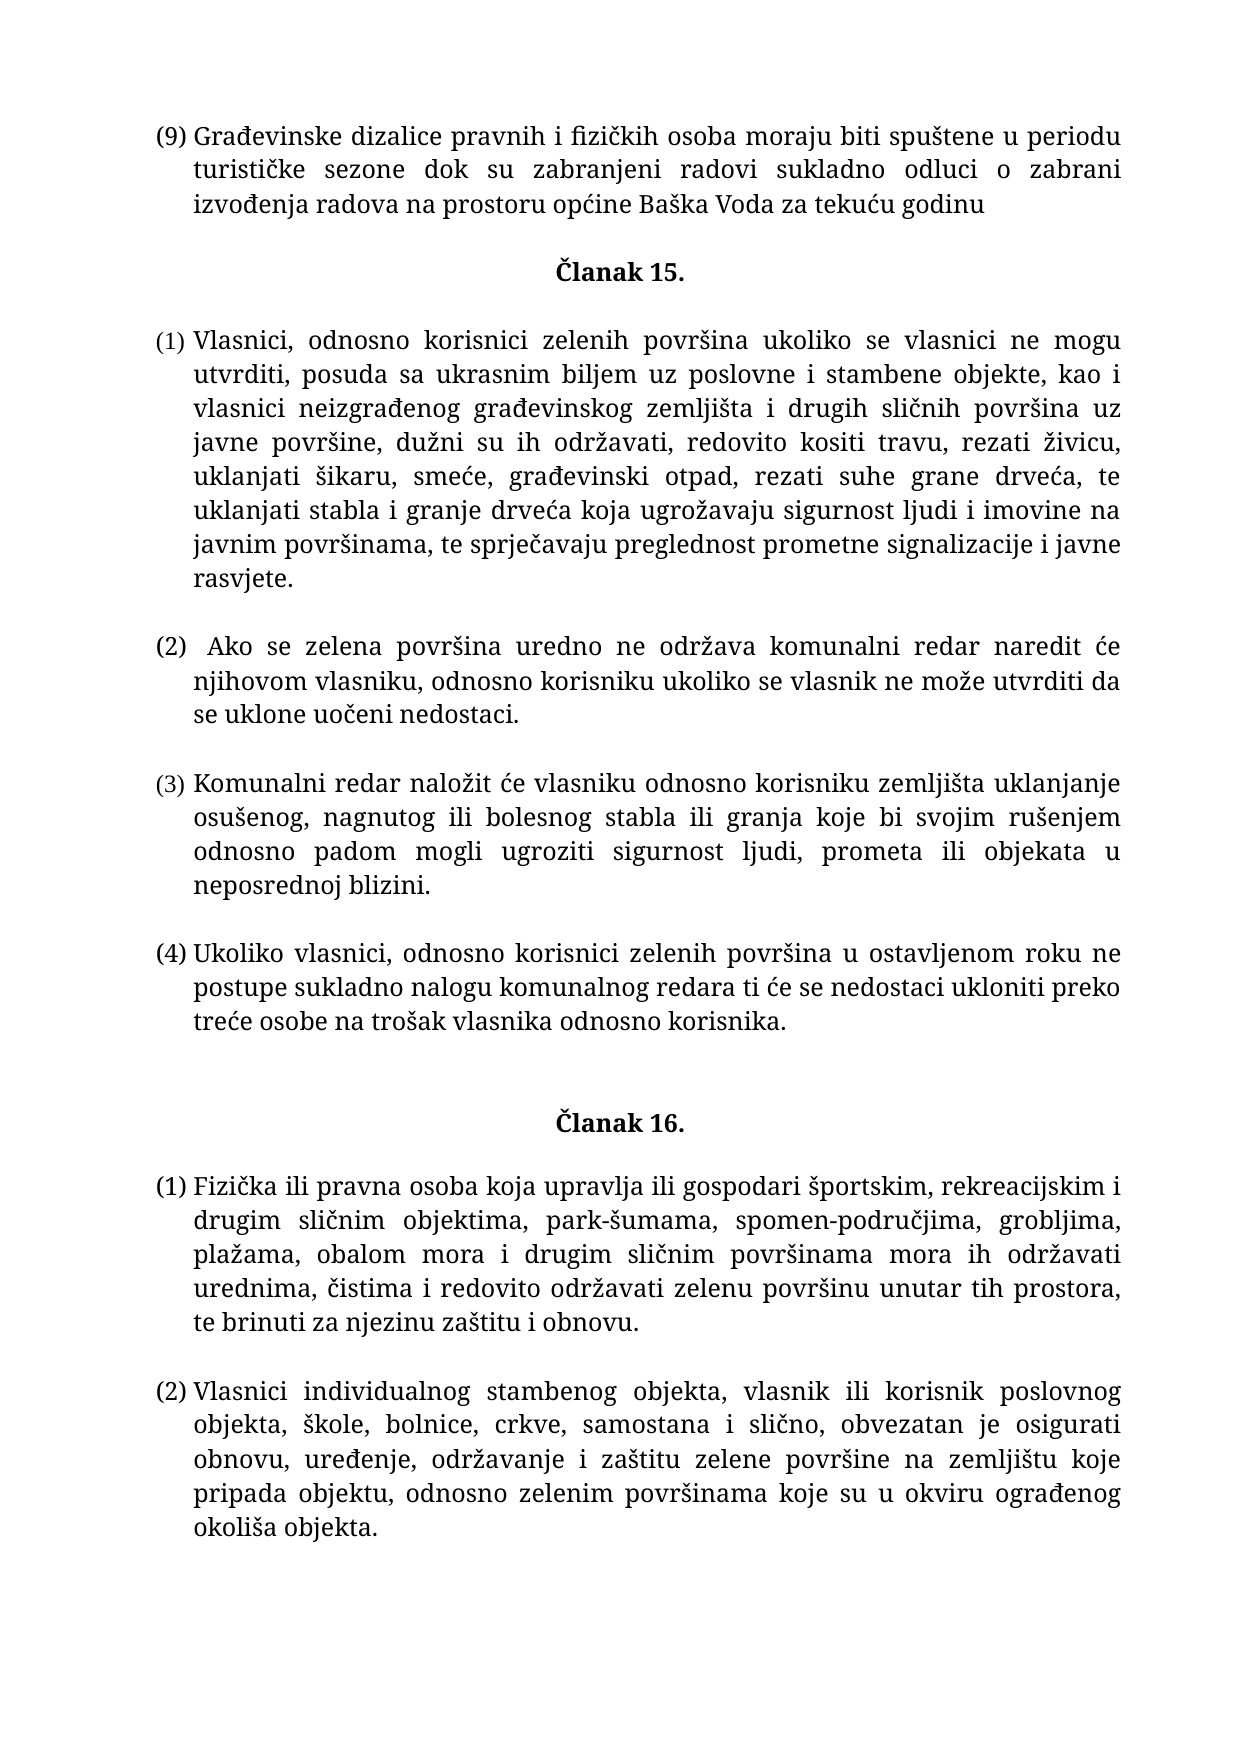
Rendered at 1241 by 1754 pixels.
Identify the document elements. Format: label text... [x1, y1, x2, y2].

text Članak 16. [118, 1106, 1122, 1140]
list Fizička ili pravna osoba koja upravlja ili gospodari športskim, rekreacijskim i drugim sličnim objektima, park-šumama, spomen-područjima, grobljima, plažama, obalom mora i drugim sličnim površinama mora ih održavati urednima, čistima i redovito održavati zelenu površinu unutar tih prostora, te brinuti za njezinu zaštitu i obnovu. [156, 1169, 1122, 1339]
list Ako se zelena površina uredno ne održava komunalni redar naredit će njihovom vlasniku, odnosno korisniku ukoliko se vlasnik ne može utvrditi da se uklone uočeni nedostaci. [156, 629, 1122, 731]
text Članak 15. [118, 254, 1122, 288]
list Ukoliko vlasnici, odnosno korisnici zelenih površina u ostavljenom roku ne postupe sukladno nalogu komunalnog redara ti će se nedostaci ukloniti preko treće osobe na trošak vlasnika odnosno korisnika. [156, 936, 1122, 1038]
list Vlasnici individualnog stambenog objekta, vlasnik ili korisnik poslovnog objekta, škole, bolnice, crkve, samostana i slično, obvezatan je osigurati obnovu, uređenje, održavanje i zaštitu zelene površine na zemljištu koje pripada objektu, odnosno zelenim površinama koje su u okviru ograđenog okoliša objekta. [156, 1373, 1122, 1543]
list Vlasnici, odnosno korisnici zelenih površina ukoliko se vlasnici ne mogu utvrditi, posuda sa ukrasnim biljem uz poslovne i stambene objekte, kao i vlasnici neizgrađenog građevinskog zemljišta i drugih sličnih površina uz javne površine, dužni su ih održavati, redovito kositi travu, rezati živicu, uklanjati šikaru, smeće, građevinski otpad, rezati suhe grane drveća, te uklanjati stabla i granje drveća koja ugrožavaju sigurnost ljudi i imovine na javnim površinama, te sprječavaju preglednost prometne signalizacije i javne rasvjete. [156, 322, 1122, 595]
list Komunalni redar naložit će vlasniku odnosno korisniku zemljišta uklanjanje osušenog, nagnutog ili bolesnog stabla ili granja koje bi svojim rušenjem odnosno padom mogli ugroziti sigurnost ljudi, prometa ili objekata u neposrednoj blizini. [156, 765, 1122, 902]
list Građevinske dizalice pravnih i fizičkih osoba moraju biti spuštene u periodu turističke sezone dok su zabranjeni radovi sukladno odluci o zabrani izvođenja radova na prostoru općine Baška Voda za tekuću godinu [156, 118, 1122, 220]
